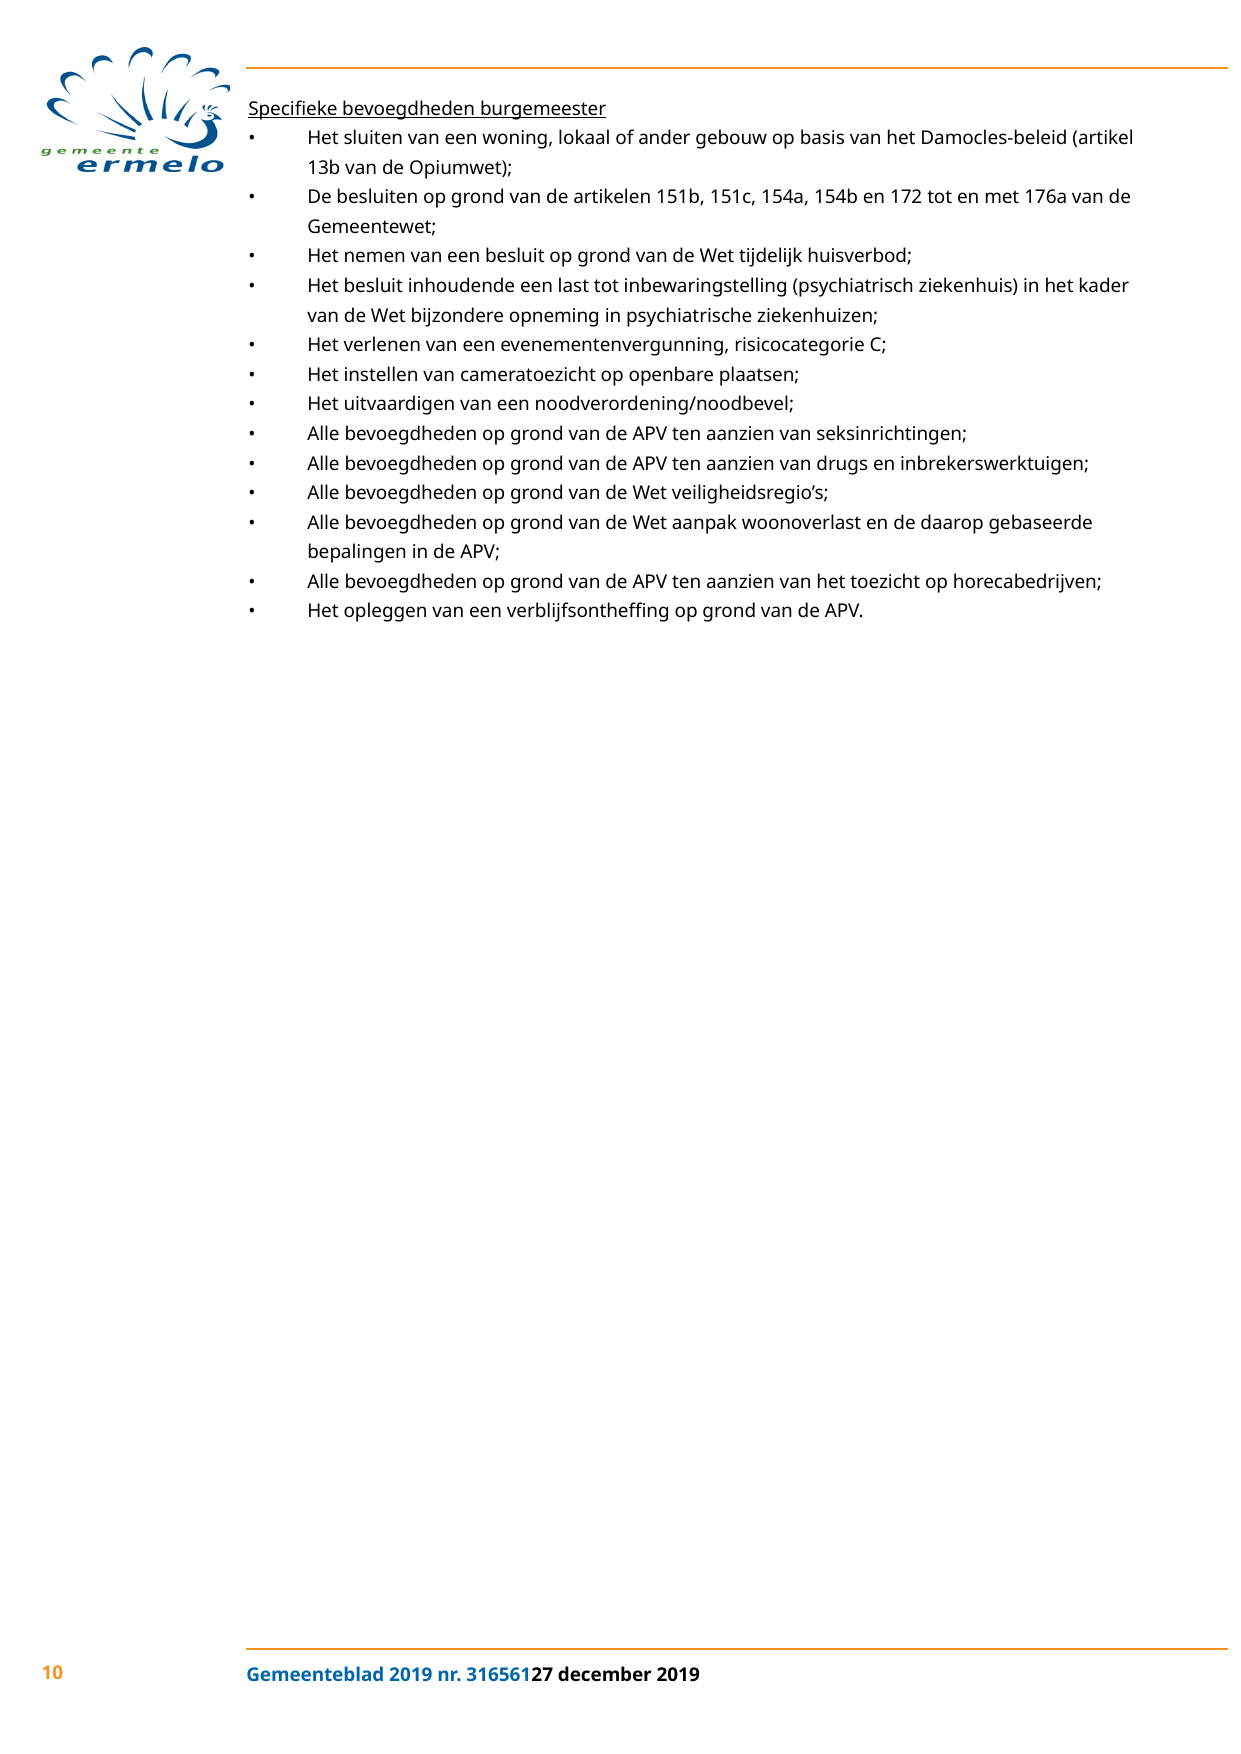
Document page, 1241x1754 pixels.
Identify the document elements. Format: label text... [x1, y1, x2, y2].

list Het instellen van cameratoezicht op openbare plaatsen; [248, 361, 1152, 387]
picture [41, 47, 231, 172]
list Het verlenen van een evenementenvergunning, risicocategorie C; [248, 331, 1152, 357]
list De besluiten op grond van de artikelen 151b, 151c, 154a, 154b en 172 tot en met 176a van de Gemeentewet; [248, 183, 1152, 239]
list Het sluiten van een woning, lokaal of ander gebouw op basis van het Damocles-beleid (artikel 13b van de Opiumwet); [248, 124, 1152, 180]
list Alle bevoegdheden op grond van de Wet aanpak woonoverlast en de daarop gebaseerde bepalingen in de APV; [248, 509, 1152, 564]
list Het nemen van een besluit op grond van de Wet tijdelijk huisverbod; [248, 243, 1152, 268]
list Alle bevoegdheden op grond van de APV ten aanzien van het toezicht op horecabedrijven; [248, 568, 1152, 594]
list Het uitvaardigen van een noodverordening/noodbevel; [248, 391, 1152, 416]
list Alle bevoegdheden op grond van de APV ten aanzien van drugs en inbrekerswerktuigen; [248, 450, 1152, 476]
list Het opleggen van een verblijfsontheffing op grond van de APV. [248, 598, 1152, 623]
list Alle bevoegdheden op grond van de Wet veiligheidsregio’s; [248, 479, 1152, 505]
text Specifieke bevoegdheden burgemeester [248, 95, 1152, 121]
list Het besluit inhoudende een last tot inbewaringstelling (psychiatrisch ziekenhuis) in het kader van de Wet bijzondere opneming in psychiatrische ziekenhuizen; [248, 272, 1152, 328]
list Alle bevoegdheden op grond van de APV ten aanzien van seksinrichtingen; [248, 420, 1152, 446]
